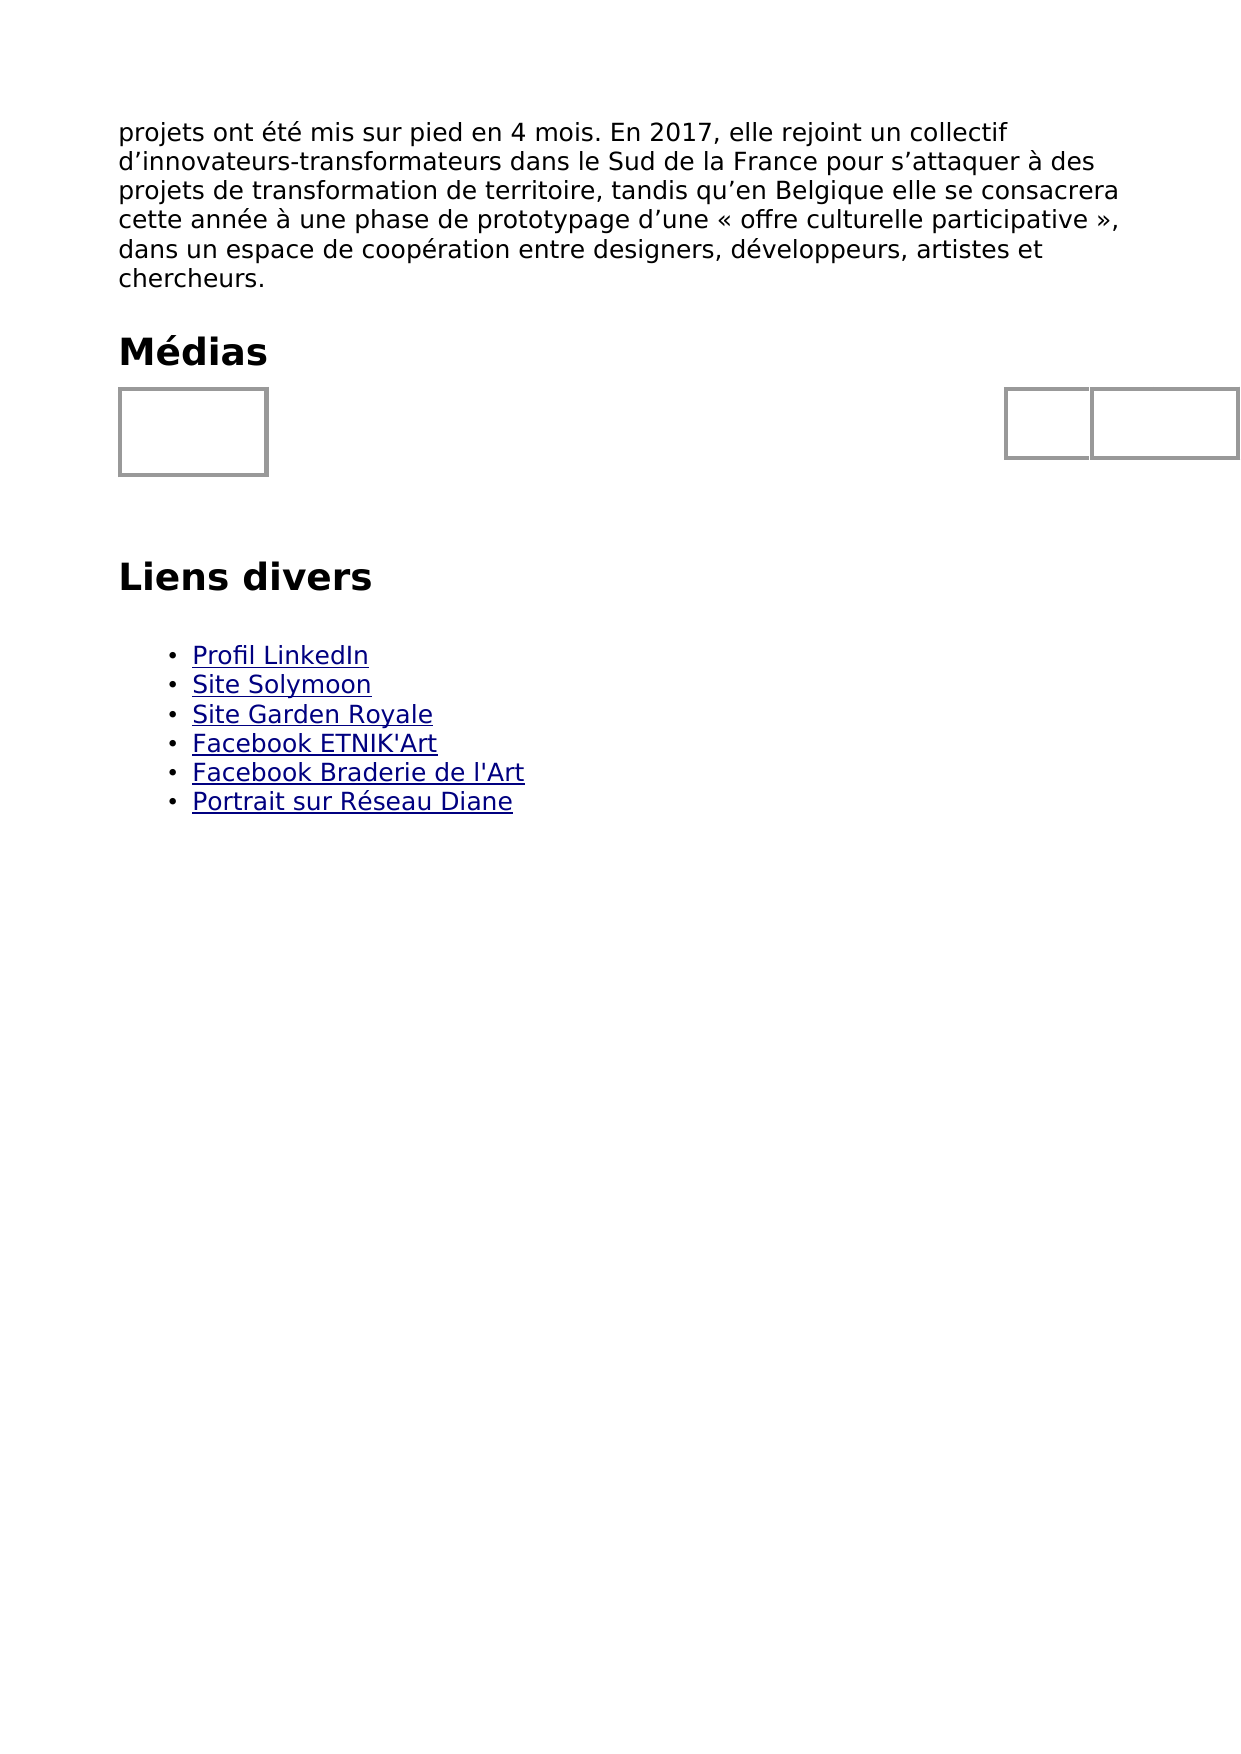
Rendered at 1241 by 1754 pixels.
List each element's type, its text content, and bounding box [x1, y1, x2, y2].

list Profil LinkedIn [177, 642, 1122, 671]
list Site Garden Royale [177, 700, 1122, 729]
text projets ont été mis sur pied en 4 mois. En 2017, elle rejoint un collectif d’innovateurs-transformateurs dans le Sud de la France pour s’attaquer à des projets de transformation de territoire, tandis qu’en Belgique elle se consacrera cette année à une phase de prototypage d’une « offre culturelle participative », dans un espace de coopération entre designers, développeurs, artistes et chercheurs. [118, 118, 1122, 293]
list Facebook Braderie de l'Art [177, 758, 1122, 787]
table_header [1008, 391, 1089, 456]
subtitle Liens divers [118, 556, 1122, 599]
table_header [122, 400, 256, 464]
subtitle Médias [118, 331, 1122, 374]
table_header [1094, 391, 1227, 456]
list Site Solymoon [177, 671, 1122, 700]
list Facebook ETNIK'Art [177, 729, 1122, 758]
list Portrait sur Réseau Diane [177, 787, 1122, 817]
